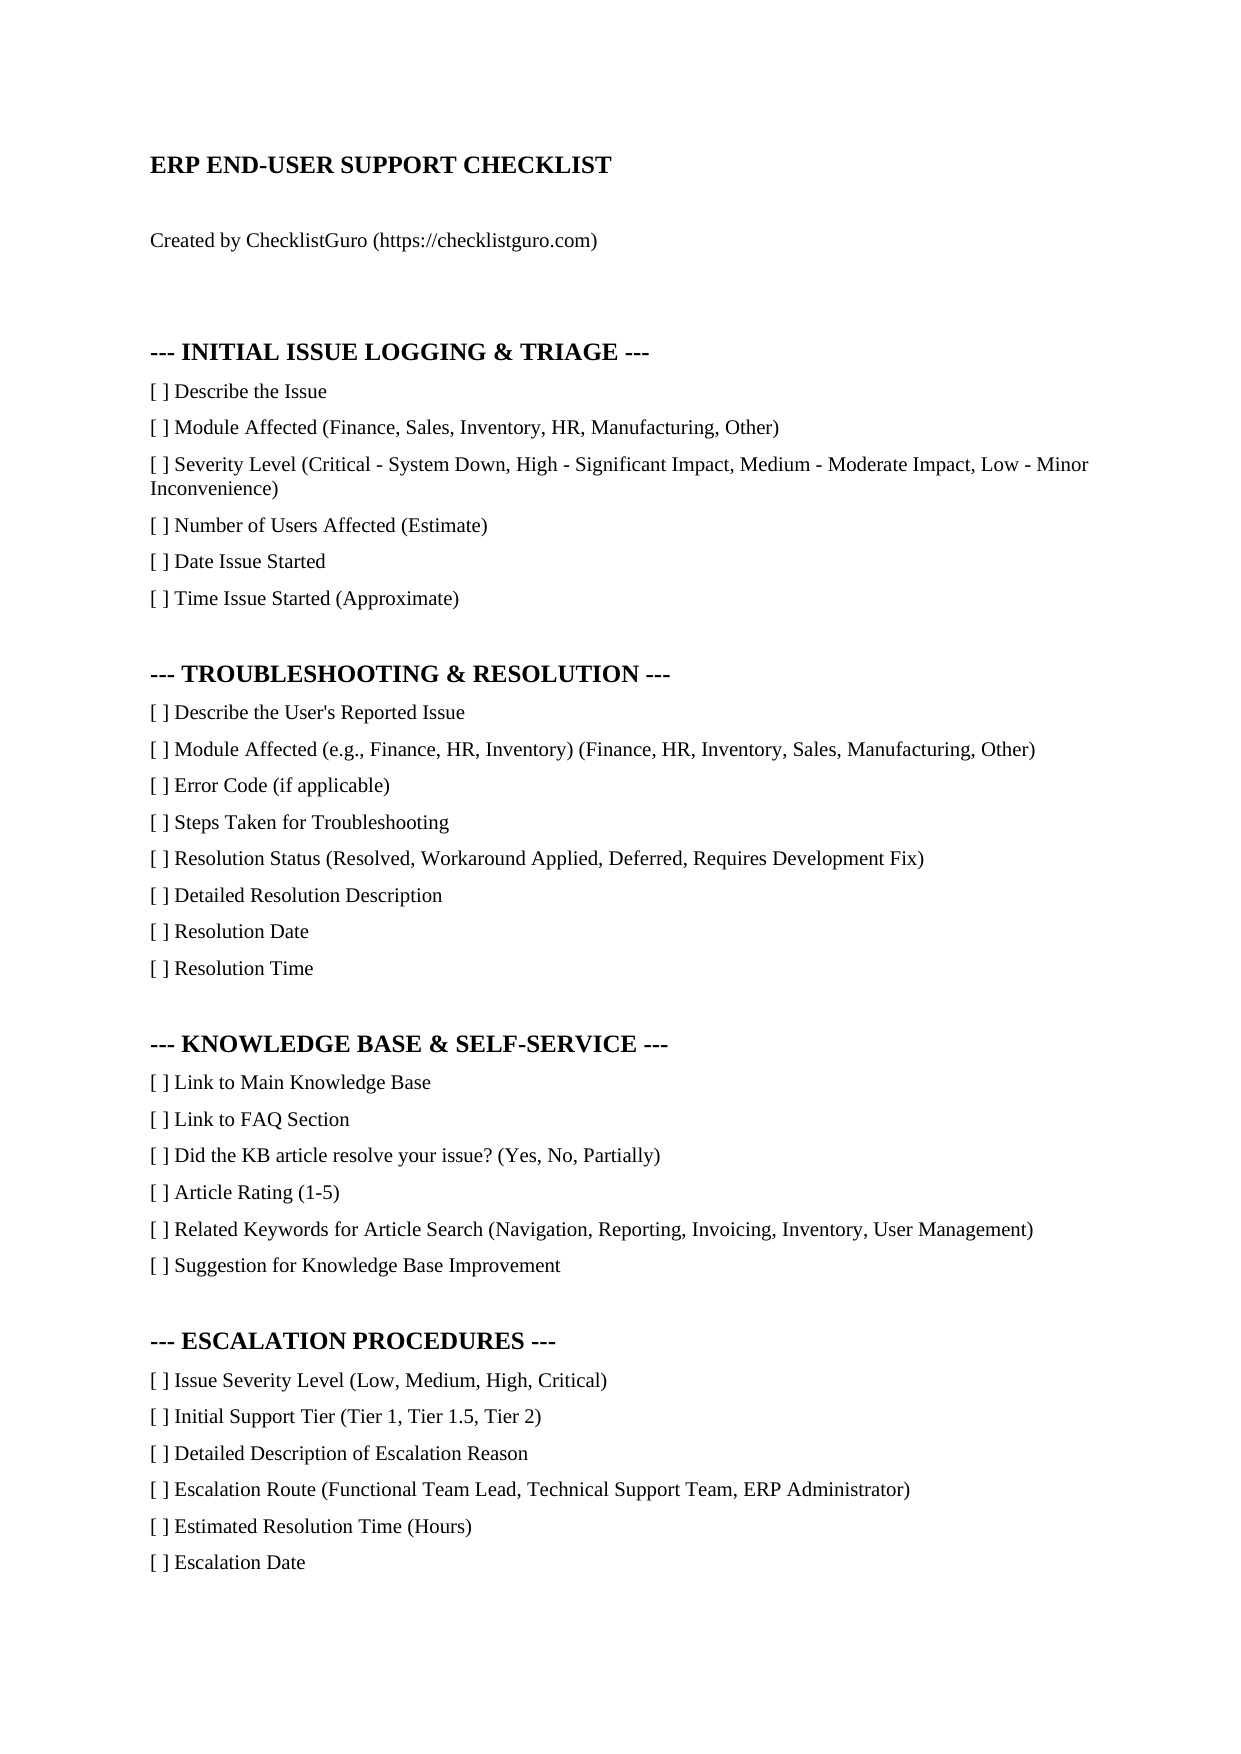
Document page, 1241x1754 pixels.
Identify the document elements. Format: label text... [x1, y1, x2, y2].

text [ ] Resolution Date [150, 919, 1090, 943]
text [ ] Escalation Route (Functional Team Lead, Technical Support Team, ERP Administrator) [150, 1477, 1090, 1501]
text [ ] Estimated Resolution Time (Hours) [150, 1514, 1090, 1538]
text [ ] Describe the User's Reported Issue [150, 700, 1090, 724]
text [ ] Time Issue Started (Approximate) [150, 586, 1090, 610]
text [ ] Initial Support Tier (Tier 1, Tier 1.5, Tier 2) [150, 1404, 1090, 1428]
text [ ] Resolution Status (Resolved, Workaround Applied, Deferred, Requires Development Fix) [150, 846, 1090, 870]
text [ ] Steps Taken for Troubleshooting [150, 810, 1090, 834]
text [ ] Link to Main Knowledge Base [150, 1070, 1090, 1094]
text [ ] Issue Severity Level (Low, Medium, High, Critical) [150, 1367, 1090, 1392]
text --- TROUBLESHOOTING & RESOLUTION --- [150, 659, 1090, 687]
text [ ] Link to FAQ Section [150, 1107, 1090, 1131]
text [ ] Related Keywords for Article Search (Navigation, Reporting, Invoicing, Inventory, User Management) [150, 1217, 1090, 1241]
text [ ] Date Issue Started [150, 549, 1090, 573]
text [ ] Severity Level (Critical - System Down, High - Significant Impact, Medium - Moderate Impact, Low - Minor Inconvenience) [150, 452, 1090, 500]
text [ ] Suggestion for Knowledge Base Improvement [150, 1253, 1090, 1277]
text [ ] Module Affected (Finance, Sales, Inventory, HR, Manufacturing, Other) [150, 415, 1090, 439]
text --- ESCALATION PROCEDURES --- [150, 1326, 1090, 1355]
text [ ] Module Affected (e.g., Finance, HR, Inventory) (Finance, HR, Inventory, Sales, Manufacturing, Other) [150, 737, 1090, 761]
text [ ] Error Code (if applicable) [150, 773, 1090, 797]
text [ ] Resolution Time [150, 956, 1090, 980]
text [ ] Detailed Description of Escalation Reason [150, 1441, 1090, 1465]
text --- KNOWLEDGE BASE & SELF-SERVICE --- [150, 1029, 1090, 1058]
text [ ] Detailed Resolution Description [150, 883, 1090, 907]
text [ ] Article Rating (1-5) [150, 1180, 1090, 1204]
text ERP END-USER SUPPORT CHECKLIST [150, 150, 1090, 179]
text Created by ChecklistGuro (https://checklistguro.com) [150, 228, 1090, 252]
text --- INITIAL ISSUE LOGGING & TRIAGE --- [150, 337, 1090, 366]
text [ ] Did the KB article resolve your issue? (Yes, No, Partially) [150, 1143, 1090, 1167]
text [ ] Escalation Date [150, 1550, 1090, 1574]
text [ ] Describe the Issue [150, 379, 1090, 403]
text [ ] Number of Users Affected (Estimate) [150, 512, 1090, 537]
